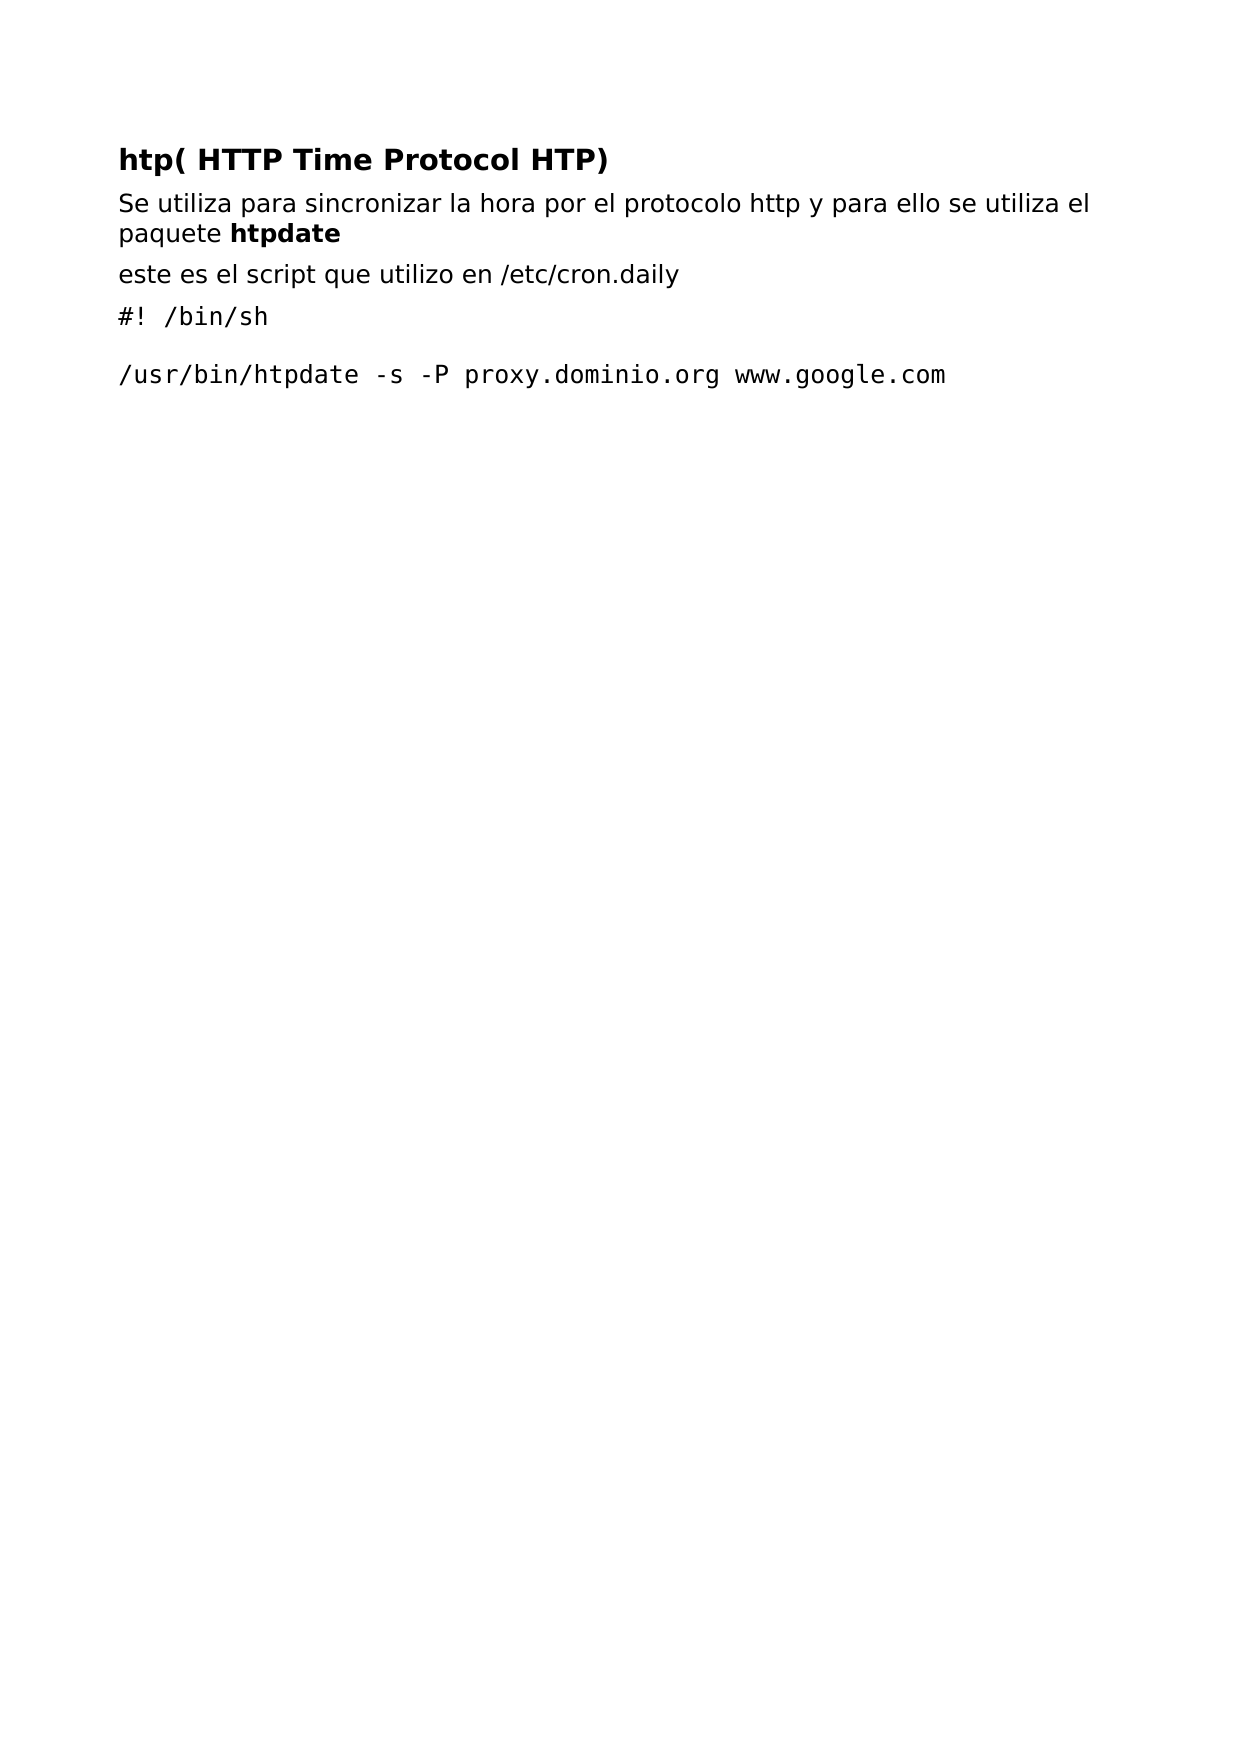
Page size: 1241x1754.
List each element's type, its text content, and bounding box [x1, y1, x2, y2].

text este es el script que utilizo en /etc/cron.daily [118, 260, 1122, 289]
subtitle htp( HTTP Time Protocol HTP) [118, 143, 1122, 177]
text Se utiliza para sincronizar la hora por el protocolo http y para ello se utiliza el paquete htpdate [118, 189, 1122, 248]
text #! /bin/sh /usr/bin/htpdate -s -P proxy.dominio.org www.google.com [118, 302, 1122, 389]
